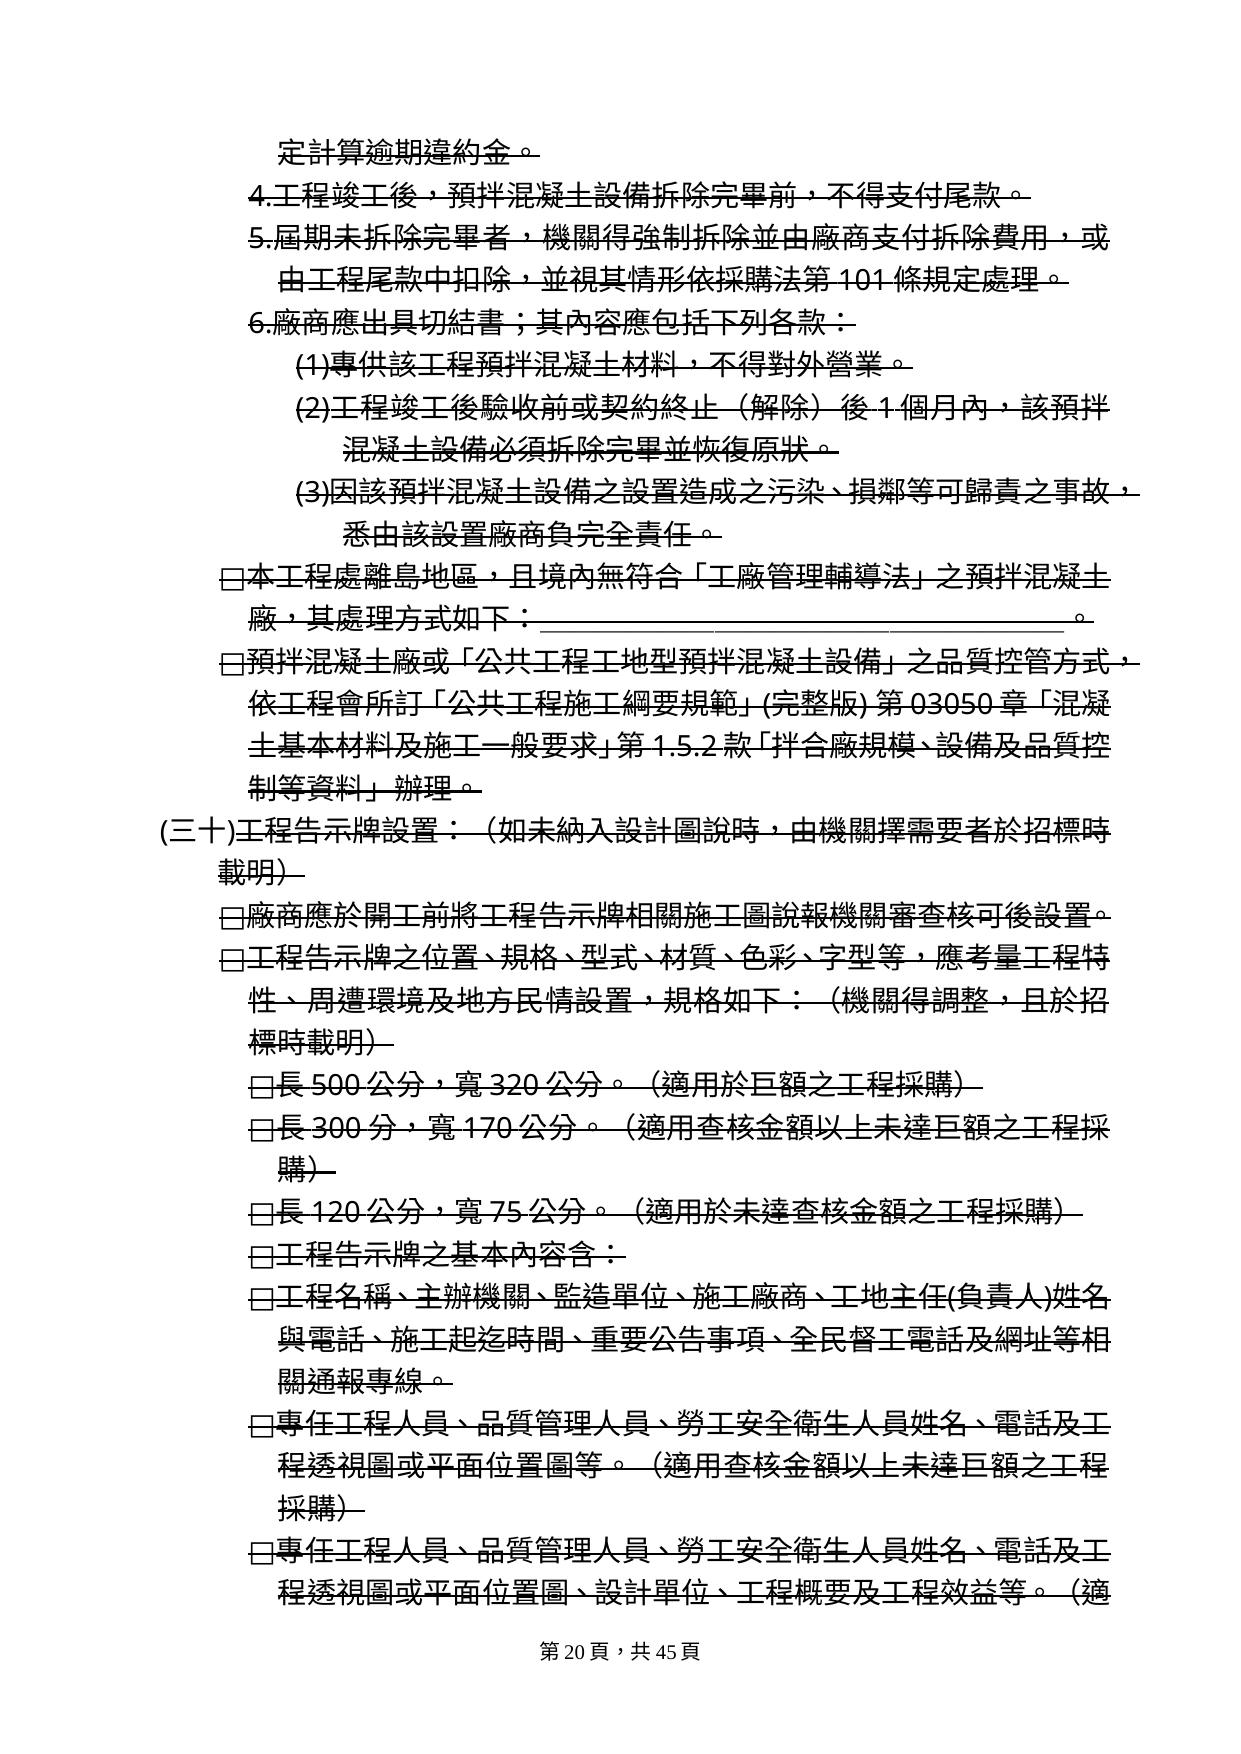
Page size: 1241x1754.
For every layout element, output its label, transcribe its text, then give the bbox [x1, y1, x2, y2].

text □長300分，寬170公分。（適用查核金額以上未達巨額之工程採購） [248, 1104, 1110, 1129]
text □專任工程人員、品質管理人員、勞工安全衛生人員姓名、電話及工程透視圖或平面位置圖、設計單位、工程概要及工程效益等。（適用於巨額之工程採購） [248, 1555, 1110, 1612]
text □廠商應於開工前將工程告示牌相關施工圖說報機關審查核可後設置。 [218, 918, 1110, 935]
text 3.工程竣工後，預拌混凝土設備之拆除，應列入驗收項目；未拆除時，列入驗收缺點限期改善，逾期之日數，依第17條遲延履約規定計算逾期違約金。 [248, 130, 1110, 172]
text 6.廠商應出具切結書；其內容應包括下列各款： [248, 299, 1110, 342]
text (三十)工程告示牌設置：（如未納入設計圖說時，由機關擇需要者於招標時載明） [159, 808, 1110, 892]
text (1)專供該工程預拌混凝土材料，不得對外營業。 [295, 342, 1110, 384]
text □專任工程人員、品質管理人員、勞工安全衛生人員姓名、電話及工程透視圖或平面位置圖等。（適用查核金額以上未達巨額之工程採購） [248, 1401, 1110, 1426]
text □長120公分，寬75公分。（適用於未達查核金額之工程採購） [248, 1189, 1110, 1231]
text (2)工程竣工後驗收前或契約終止（解除）後1個月內，該預拌混凝土設備必須拆除完畢並恢復原狀。 [295, 384, 1110, 409]
text 5.屆期未拆除完畢者，機關得強制拆除並由廠商支付拆除費用，或由工程尾款中扣除，並視其情形依採購法第101條規定處理。 [248, 214, 1110, 240]
text 4.工程竣工後，預拌混凝土設備拆除完畢前，不得支付尾款。 [248, 172, 1110, 214]
text □工程告示牌之位置、規格、型式、材質、色彩、字型等，應考量工程特性、周遭環境及地方民情設置，規格如下：（機關得調整，且於招標時載明） [218, 961, 1110, 1062]
text 5.屆期未拆除完畢者，機關得強制拆除並由廠商支付拆除費用，或由工程尾款中扣除，並視其情形依採購法第101條規定處理。 [248, 241, 1110, 299]
text □廠商應於開工前將工程告示牌相關施工圖說報機關審查核可後設置。 [218, 892, 1110, 917]
text □工程告示牌之基本內容含： [248, 1231, 1110, 1274]
text □工程告示牌之位置、規格、型式、材質、色彩、字型等，應考量工程特性、周遭環境及地方民情設置，規格如下：（機關得調整，且於招標時載明） [218, 935, 1110, 960]
text □工程名稱、主辦機關、監造單位、施工廠商、工地主任(負責人)姓名與電話、施工起迄時間、重要公告事項、全民督工電話及網址等相關通報專線。 [248, 1301, 1110, 1401]
text □專任工程人員、品質管理人員、勞工安全衛生人員姓名、電話及工程透視圖或平面位置圖等。（適用查核金額以上未達巨額之工程採購） [248, 1428, 1110, 1528]
text (3)因該預拌混凝土設備之設置造成之污染、損鄰等可歸責之事故，悉由該設置廠商負完全責任。 [295, 469, 1110, 494]
text □工程名稱、主辦機關、監造單位、施工廠商、工地主任(負責人)姓名與電話、施工起迄時間、重要公告事項、全民督工電話及網址等相關通報專線。 [248, 1274, 1110, 1299]
text □預拌混凝土廠或「公共工程工地型預拌混凝土設備」之品質控管方式，依工程會所訂「公共工程施工綱要規範」(完整版) 第03050章「混凝土基本材料及施工一般要求」第1.5.2款「拌合廠規模、設備及品質控制等資料」辦理。 [218, 638, 1110, 663]
text □長300分，寬170公分。（適用查核金額以上未達巨額之工程採購） [248, 1131, 1110, 1189]
text □預拌混凝土廠或「公共工程工地型預拌混凝土設備」之品質控管方式，依工程會所訂「公共工程施工綱要規範」(完整版) 第03050章「混凝土基本材料及施工一般要求」第1.5.2款「拌合廠規模、設備及品質控制等資料」辦理。 [218, 664, 1110, 808]
text (3)因該預拌混凝土設備之設置造成之污染、損鄰等可歸責之事故，悉由該設置廠商負完全責任。 [295, 495, 1110, 553]
text □本工程處離島地區，且境內無符合「工廠管理輔導法」之預拌混凝土廠，其處理方式如下：＿＿＿＿＿＿＿＿＿＿＿＿＿＿＿＿＿＿。 [218, 580, 1110, 638]
text □專任工程人員、品質管理人員、勞工安全衛生人員姓名、電話及工程透視圖或平面位置圖、設計單位、工程概要及工程效益等。（適用於巨額之工程採購） [248, 1528, 1110, 1553]
text □本工程處離島地區，且境內無符合「工廠管理輔導法」之預拌混凝土廠，其處理方式如下：＿＿＿＿＿＿＿＿＿＿＿＿＿＿＿＿＿＿。 [218, 553, 1110, 579]
text □長500公分，寬320公分。（適用於巨額之工程採購） [248, 1062, 1110, 1104]
text (2)工程竣工後驗收前或契約終止（解除）後1個月內，該預拌混凝土設備必須拆除完畢並恢復原狀。 [295, 410, 1110, 469]
